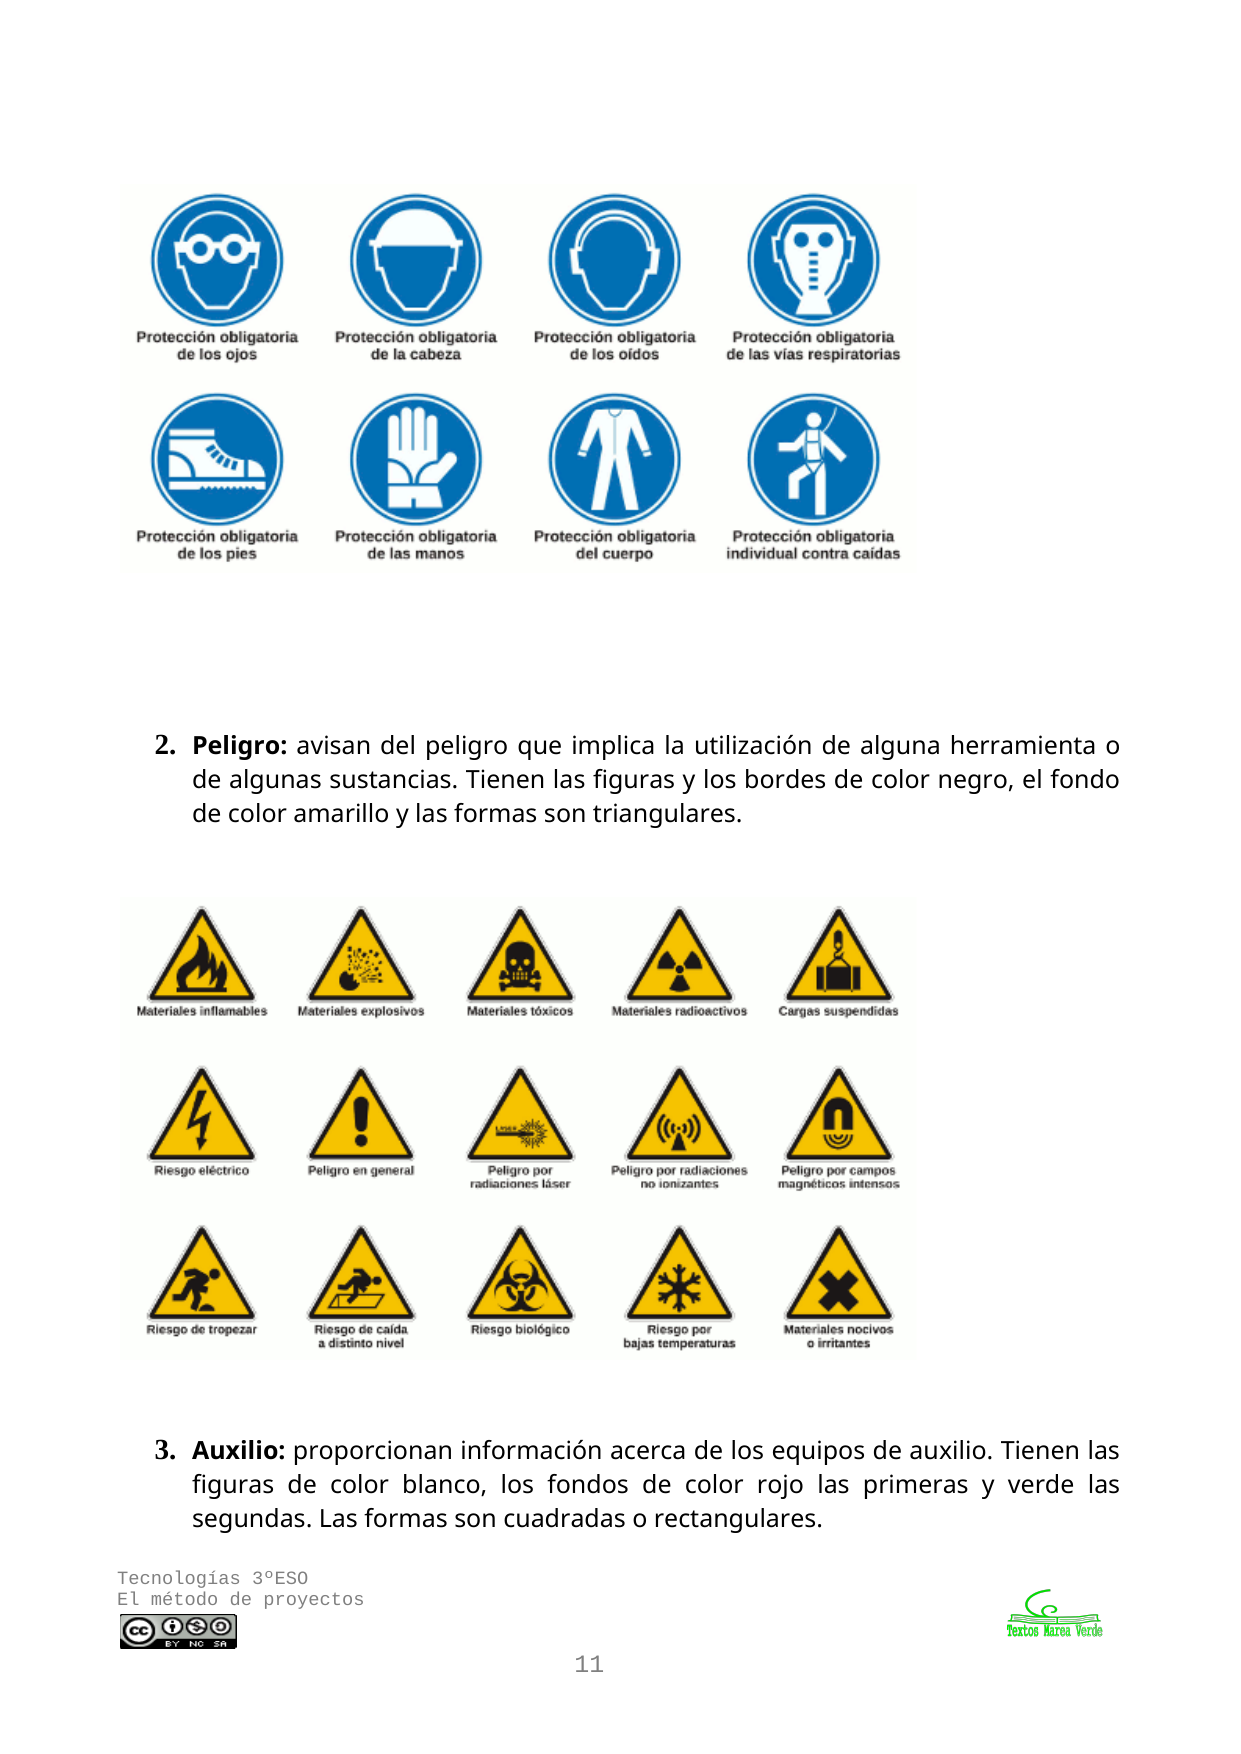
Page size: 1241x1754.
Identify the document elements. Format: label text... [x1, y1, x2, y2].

picture [1002, 1584, 1108, 1650]
picture [120, 1614, 237, 1649]
picture [120, 184, 917, 573]
list Peligro: avisan del peligro que implica la utilización de alguna herramienta o de algunas sustancias. Tienen las figuras y los bordes de color negro, el fondo de color amarillo y las formas son triangulares. [154, 728, 1121, 830]
list Auxilio: proporcionan información acerca de los equipos de auxilio. Tienen las figuras de color blanco, los fondos de color rojo las primeras y verde las segundas. Las formas son cuadradas o rectangulares. [154, 1432, 1121, 1534]
picture [120, 897, 917, 1360]
